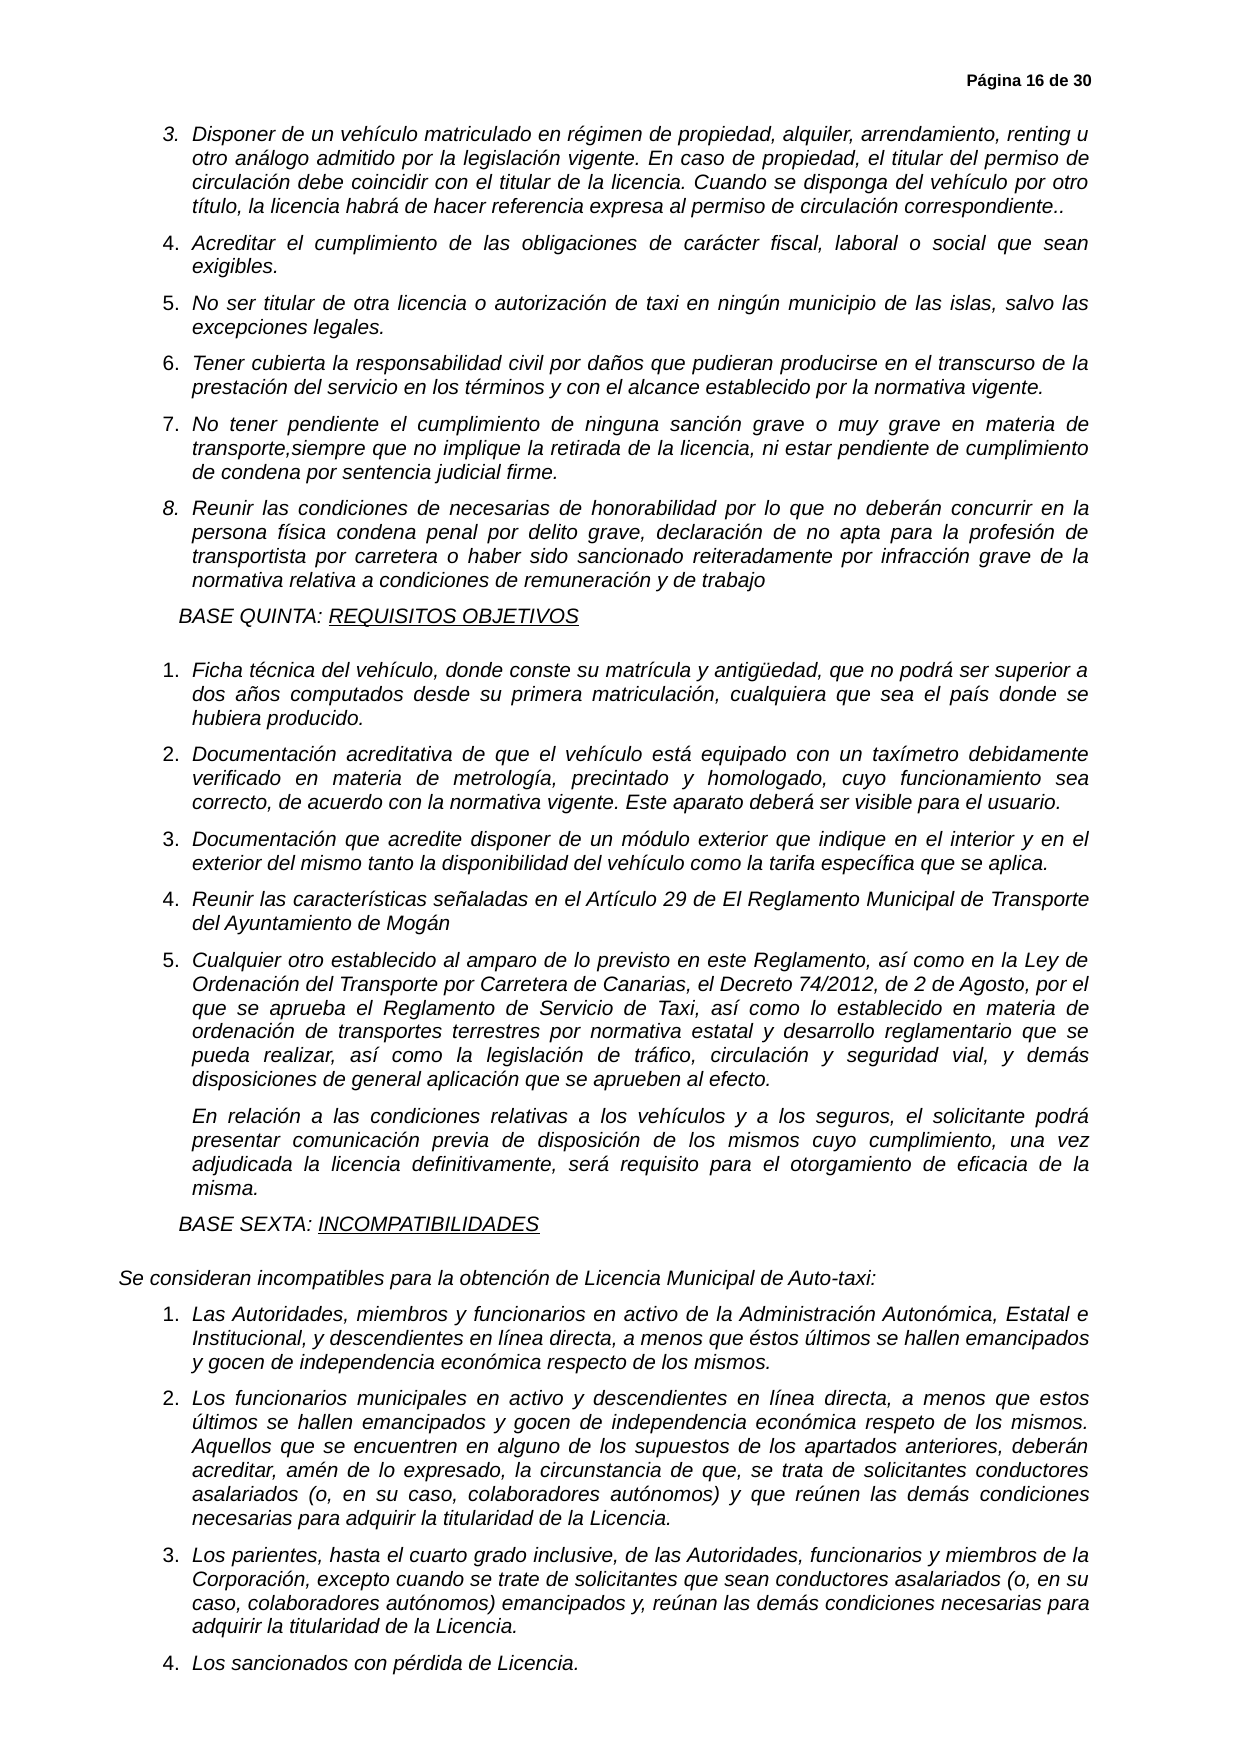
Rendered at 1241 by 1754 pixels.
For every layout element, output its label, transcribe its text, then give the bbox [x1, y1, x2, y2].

list No tener pendiente el cumplimiento de ninguna sanción grave o muy grave en materia de transporte,siempre que no implique la retirada de la licencia, ni estar pendiente de cumplimiento de condena por sentencia judicial firme. [162, 412, 1092, 483]
subtitle BASE QUINTA: REQUISITOS OBJETIVOS [118, 604, 1092, 628]
list Ficha técnica del vehículo, donde conste su matrícula y antigüedad, que no podrá ser superior a dos años computados desde su primera matriculación, cualquiera que sea el país donde se hubiera producido. [162, 658, 1092, 730]
list Reunir las características señaladas en el Artículo 29 de El Reglamento Municipal de Transporte del Ayuntamiento de Mogán [162, 887, 1092, 935]
list Cualquier otro establecido al amparo de lo previsto en este Reglamento, así como en la Ley de Ordenación del Transporte por Carretera de Canarias, el Decreto 74/2012, de 2 de Agosto, por el que se aprueba el Reglamento de Servicio de Taxi, así como lo establecido en materia de ordenación de transportes terrestres por normativa estatal y desarrollo reglamentario que se pueda realizar, así como la legislación de tráfico, circulación y seguridad vial, y demás disposiciones de general aplicación que se aprueben al efecto. [162, 947, 1092, 1091]
list Los sancionados con pérdida de Licencia. [162, 1651, 1092, 1675]
list Tener cubierta la responsabilidad civil por daños que pudieran producirse en el transcurso de la prestación del servicio en los términos y con el alcance establecido por la normativa vigente. [162, 351, 1092, 399]
text Se consideran incompatibles para la obtención de Licencia Municipal de Auto-taxi: [118, 1265, 1092, 1289]
list Documentación acreditativa de que el vehículo está equipado con un taxímetro debidamente verificado en materia de metrología, precintado y homologado, cuyo funcionamiento sea correcto, de acuerdo con la normativa vigente. Este aparato deberá ser visible para el usuario. [162, 742, 1092, 814]
list En relación a las condiciones relativas a los vehículos y a los seguros, el solicitante podrá presentar comunicación previa de disposición de los mismos cuyo cumplimiento, una vez adjudicada la licencia definitivamente, será requisito para el otorgamiento de eficacia de la misma. [162, 1104, 1092, 1199]
list Los funcionarios municipales en activo y descendientes en línea directa, a menos que estos últimos se hallen emancipados y gocen de independencia económica respeto de los mismos. Aquellos que se encuentren en alguno de los supuestos de los apartados anteriores, deberán acreditar, amén de lo expresado, la circunstancia de que, se trata de solicitantes conductores asalariados (o, en su caso, colaboradores autónomos) y que reúnen las demás condiciones necesarias para adquirir la titularidad de la Licencia. [162, 1386, 1092, 1530]
subtitle BASE SEXTA: INCOMPATIBILIDADES [118, 1212, 1092, 1236]
list Las Autoridades, miembros y funcionarios en activo de la Administración Autonómica, Estatal e Institucional, y descendientes en línea directa, a menos que éstos últimos se hallen emancipados y gocen de independencia económica respecto de los mismos. [162, 1302, 1092, 1374]
list No ser titular de otra licencia o autorización de taxi en ningún municipio de las islas, salvo las excepciones legales. [162, 291, 1092, 339]
list Disponer de un vehículo matriculado en régimen de propiedad, alquiler, arrendamiento, renting u otro análogo admitido por la legislación vigente. En caso de propiedad, el titular del permiso de circulación debe coincidir con el titular de la licencia. Cuando se disponga del vehículo por otro título, la licencia habrá de hacer referencia expresa al permiso de circulación correspondiente.. [162, 122, 1092, 218]
list Reunir las condiciones de necesarias de honorabilidad por lo que no deberán concurrir en la persona física condena penal por delito grave, declaración de no apta para la profesión de transportista por carretera o haber sido sancionado reiteradamente por infracción grave de la normativa relativa a condiciones de remuneración y de trabajo [162, 496, 1092, 592]
list Los parientes, hasta el cuarto grado inclusive, de las Autoridades, funcionarios y miembros de la Corporación, excepto cuando se trate de solicitantes que sean conductores asalariados (o, en su caso, colaboradores autónomos) emancipados y, reúnan las demás condiciones necesarias para adquirir la titularidad de la Licencia. [162, 1542, 1092, 1638]
list Acreditar el cumplimiento de las obligaciones de carácter fiscal, laboral o social que sean exigibles. [162, 230, 1092, 278]
list Documentación que acredite disponer de un módulo exterior que indique en el interior y en el exterior del mismo tanto la disponibilidad del vehículo como la tarifa específica que se aplica. [162, 827, 1092, 874]
